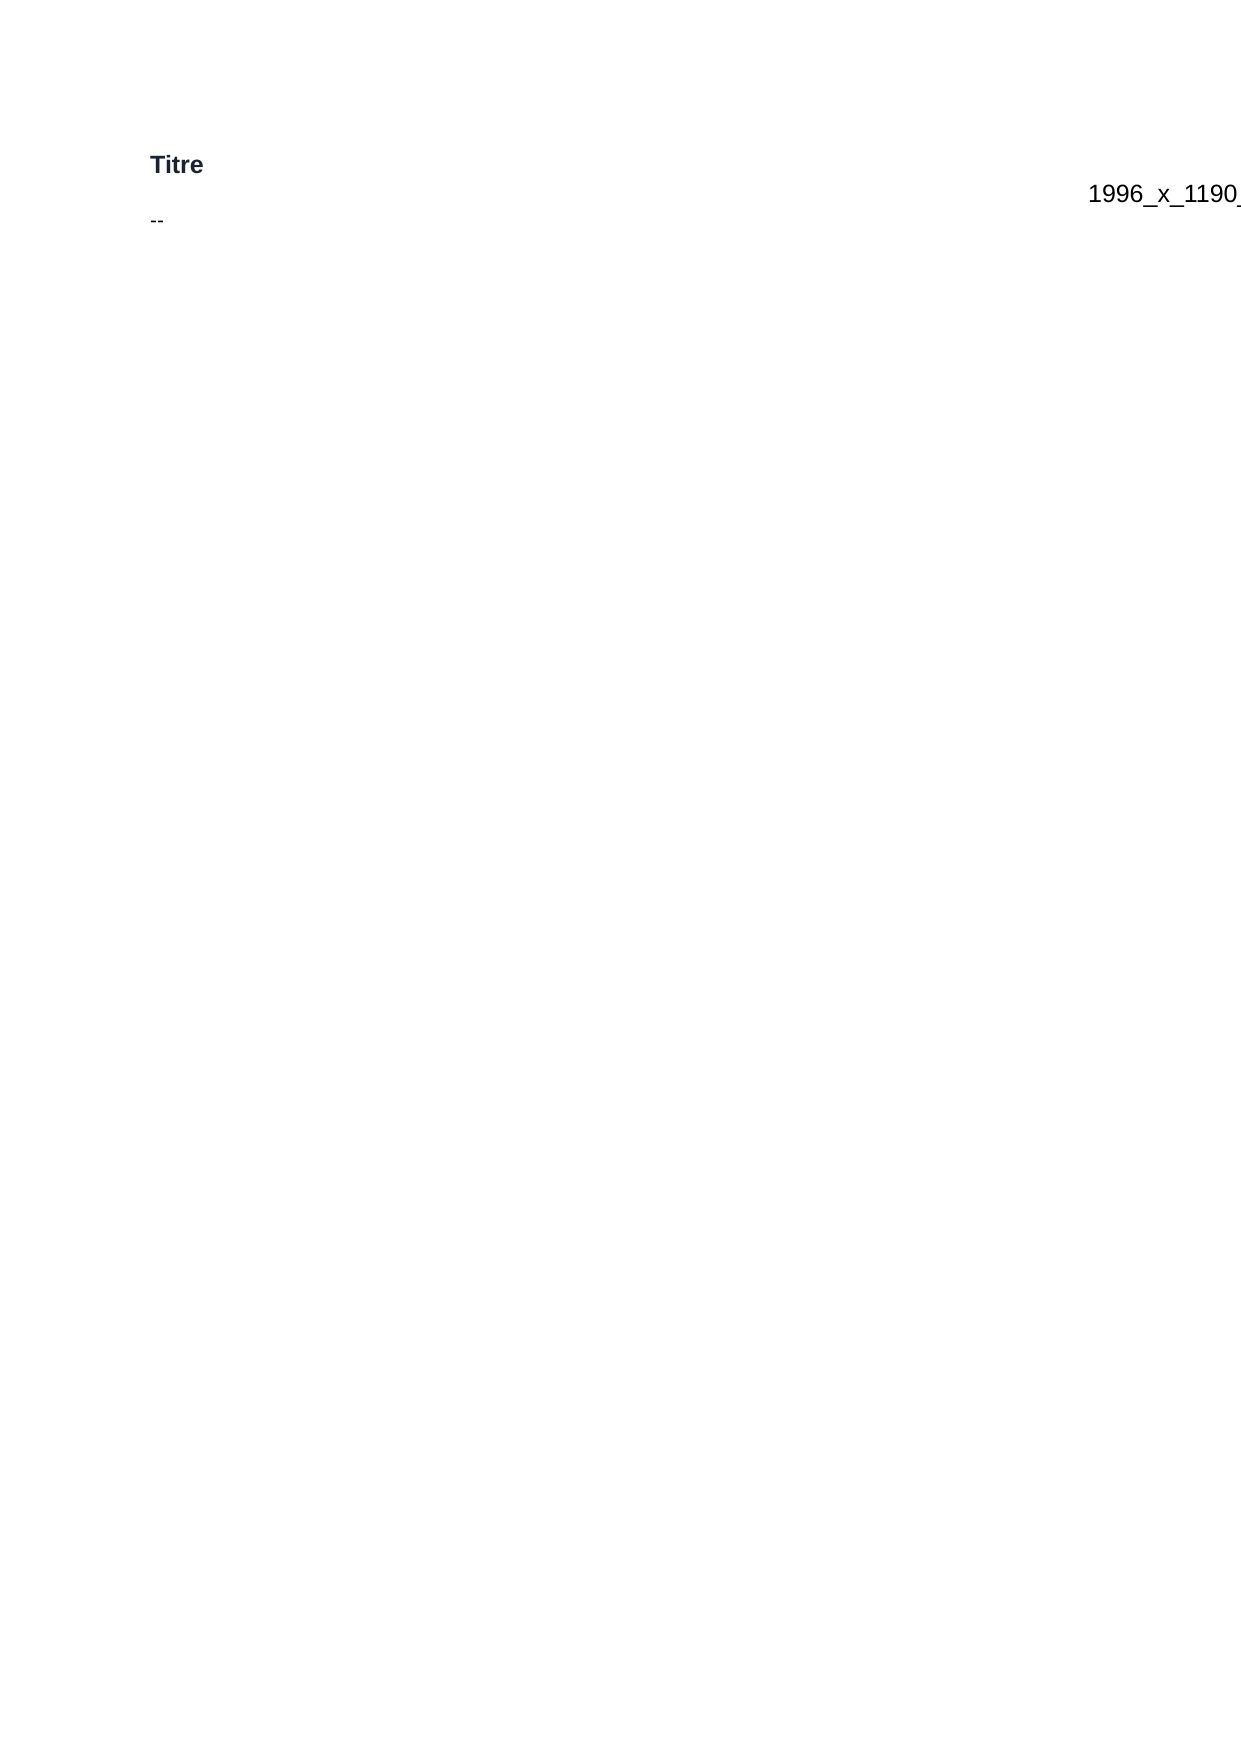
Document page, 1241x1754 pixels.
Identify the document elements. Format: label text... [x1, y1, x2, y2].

text Titre [150, 150, 1090, 179]
text 1996_x_1190_1-2.JPG [1088, 179, 1240, 207]
text -- [150, 207, 1090, 231]
